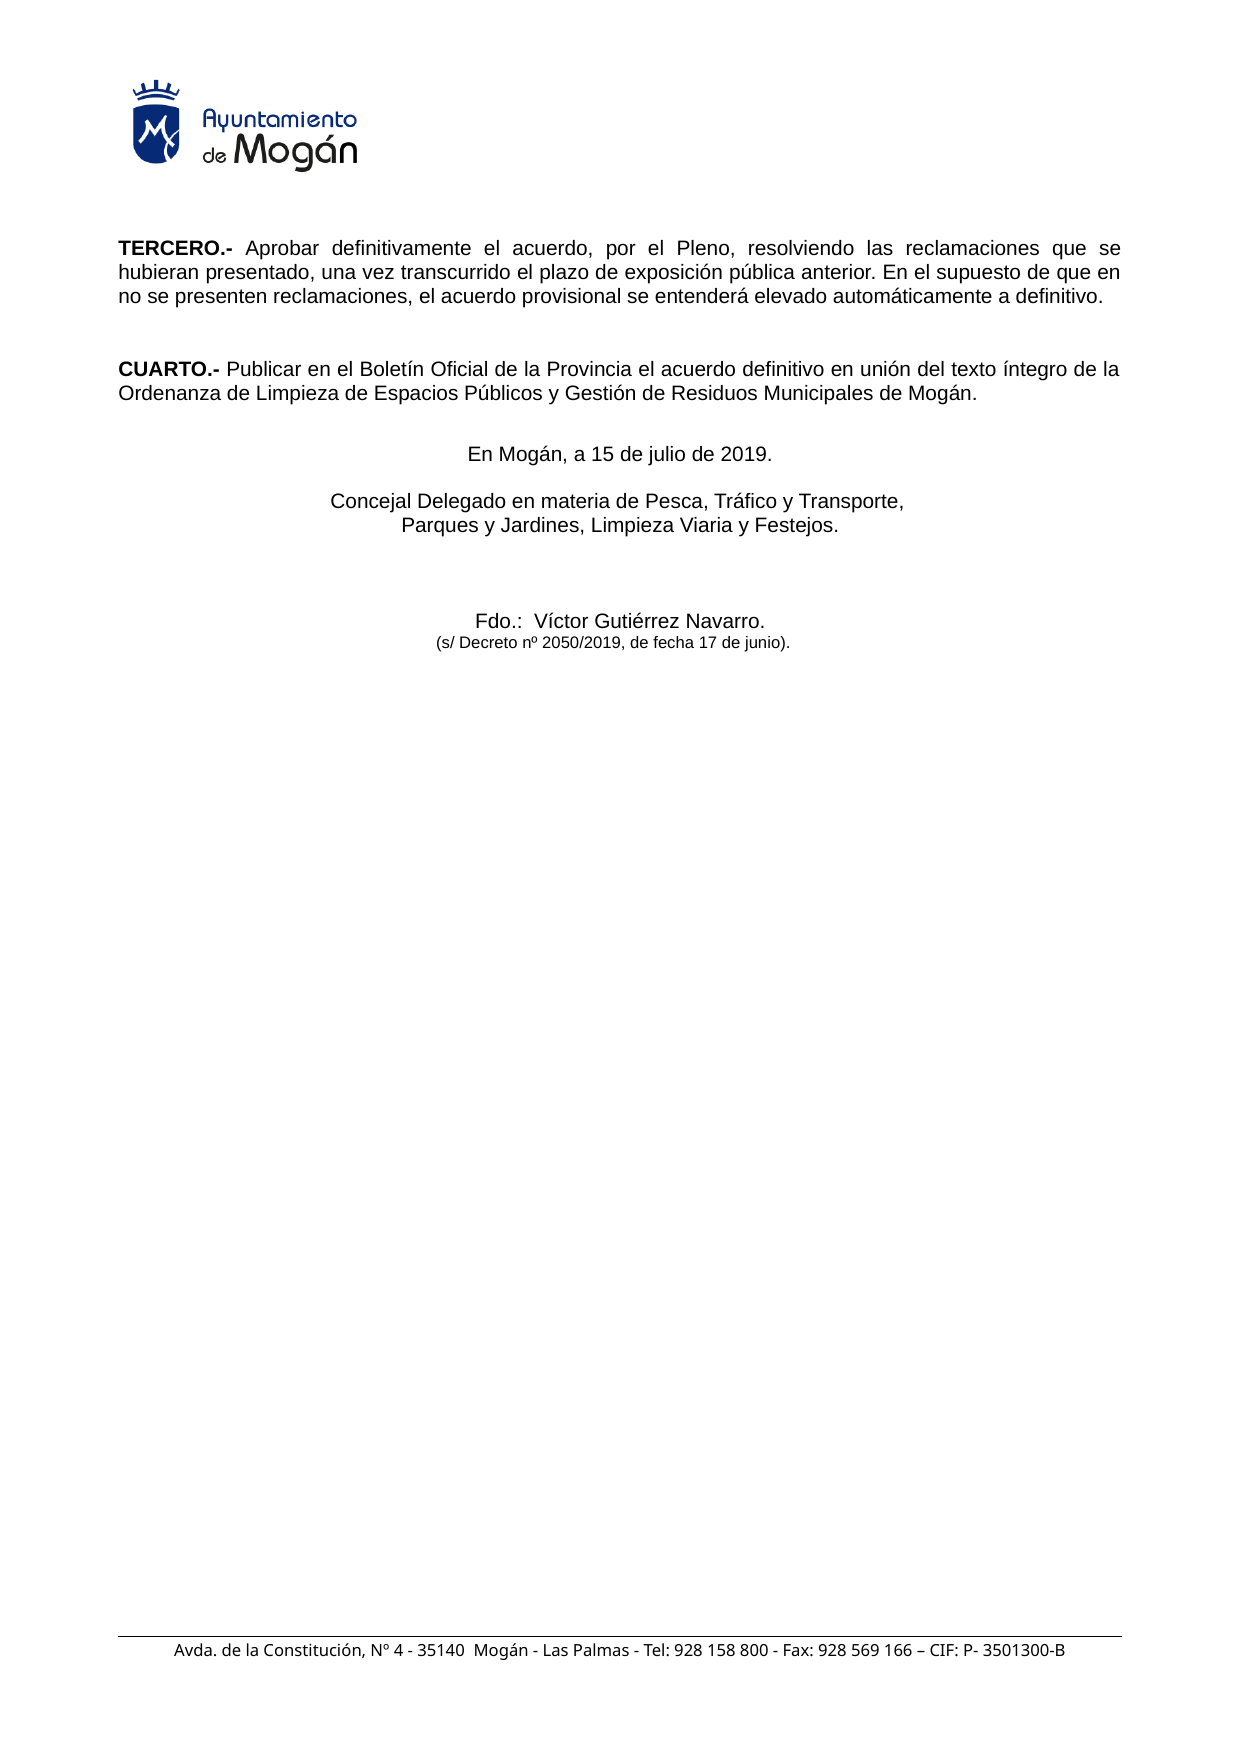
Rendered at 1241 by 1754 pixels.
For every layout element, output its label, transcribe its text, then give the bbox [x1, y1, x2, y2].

text En Mogán, a 15 de julio de 2019. [118, 441, 1122, 489]
text Concejal Delegado en materia de Pesca, Tráfico y Transporte, [118, 489, 1122, 513]
text TERCERO.- Aprobar definitivamente el acuerdo, por el Pleno, resolviendo las reclamaciones que se hubieran presentado, una vez transcurrido el plazo de exposición pública anterior. En el supuesto de que en no se presenten reclamaciones, el acuerdo provisional se entenderá elevado automáticamente a definitivo. [118, 236, 1122, 308]
text (s/ Decreto nº 2050/2019, de fecha 17 de junio). [118, 633, 1122, 652]
text Fdo.: Víctor Gutiérrez Navarro. [118, 609, 1122, 633]
picture [118, 59, 374, 190]
text Parques y Jardines, Limpieza Viaria y Festejos. [118, 513, 1122, 537]
text CUARTO.- Publicar en el Boletín Oficial de la Provincia el acuerdo definitivo en unión del texto íntegro de la Ordenanza de Limpieza de Espacios Públicos y Gestión de Residuos Municipales de Mogán. [118, 357, 1122, 405]
